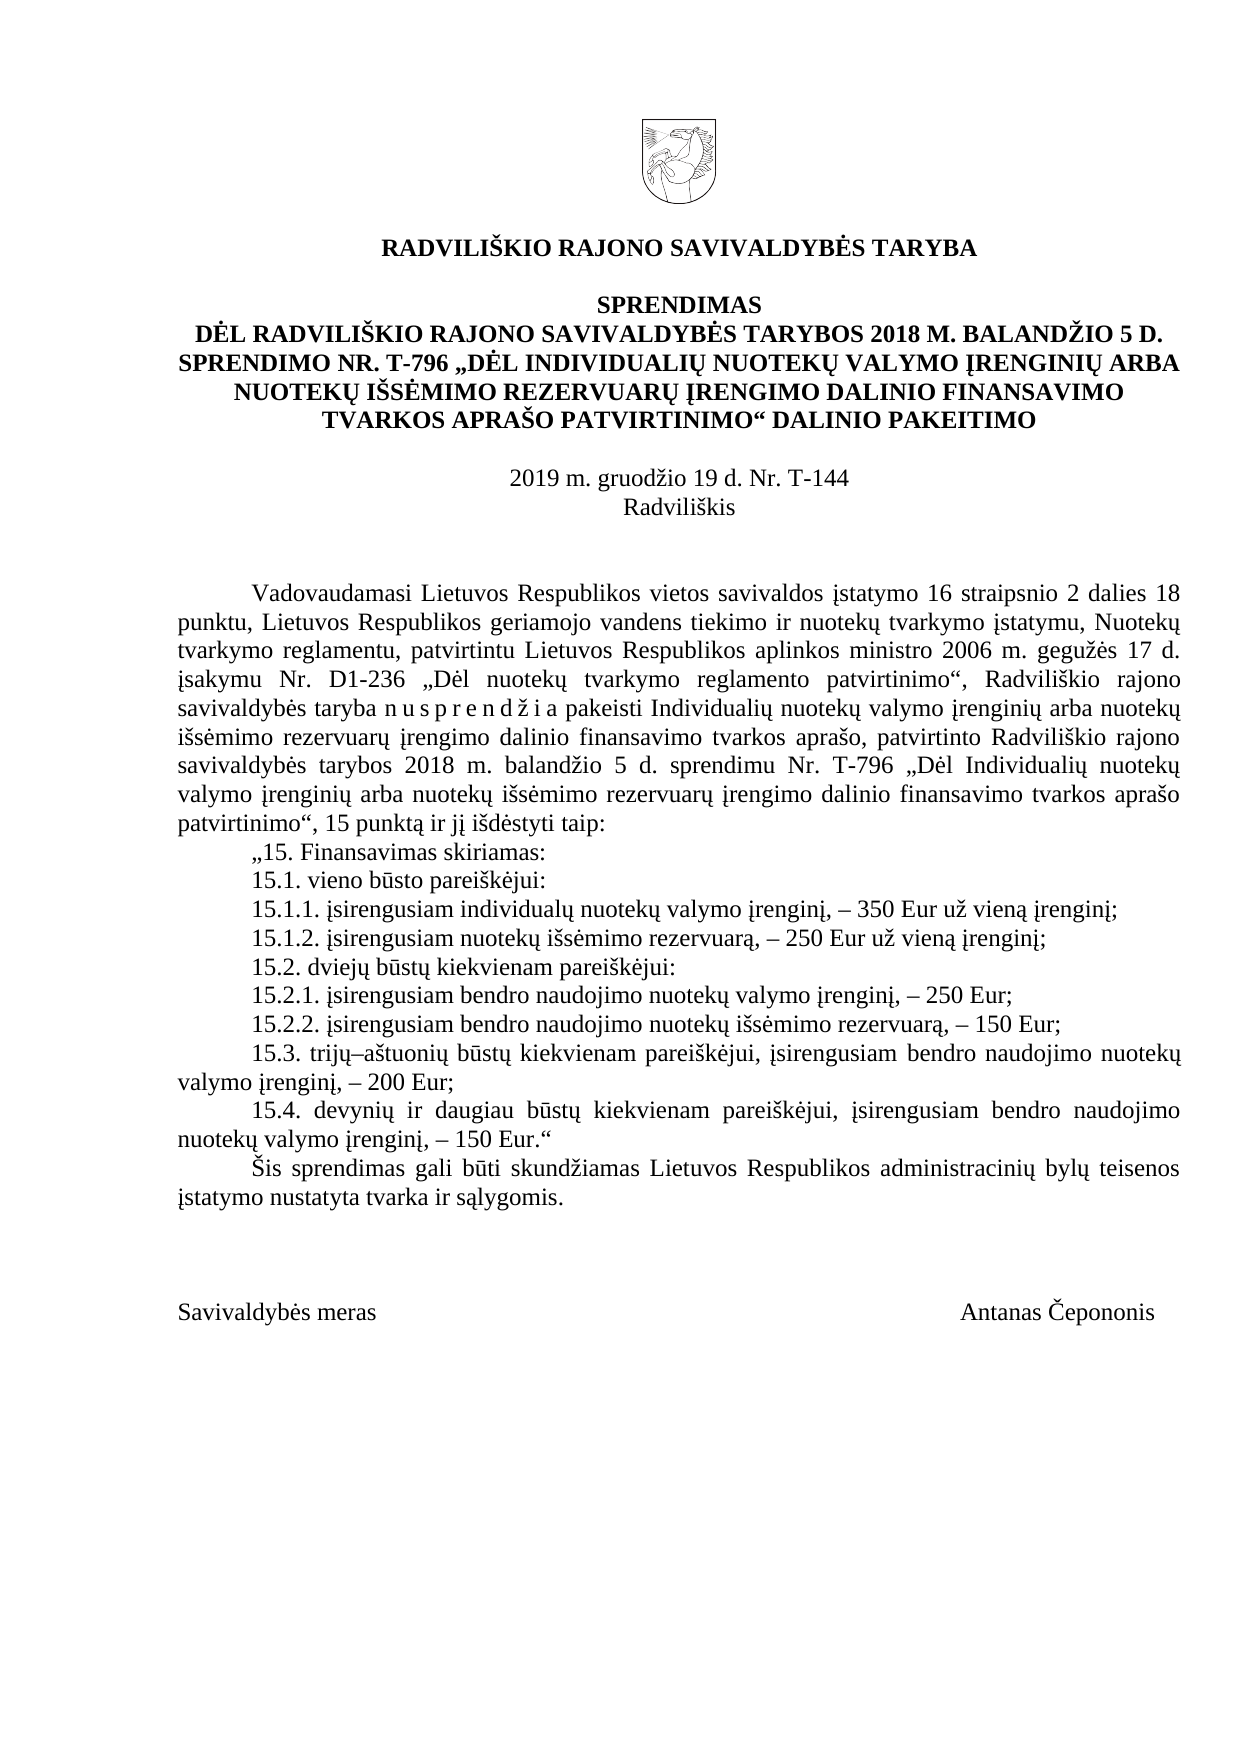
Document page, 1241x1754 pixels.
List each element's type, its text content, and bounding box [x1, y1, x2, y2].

text 15.1.2. įsirengusiam nuotekų išsėmimo rezervuarą, – 250 Eur už vieną įrenginį; [177, 923, 1181, 952]
text Savivaldybės meras Antanas Čepononis [177, 1297, 1181, 1325]
text 2019 m. gruodžio 19 d. Nr. T-144 [177, 463, 1181, 492]
text „15. Finansavimas skiriamas: [251, 837, 1181, 865]
text 15.2.2. įsirengusiam bendro naudojimo nuotekų išsėmimo rezervuarą, – 150 Eur; [177, 1009, 1181, 1038]
text Vadovaudamasi Lietuvos Respublikos vietos savivaldos įstatymo 16 straipsnio 2 dalies 18 punktu, Lietuvos Respublikos geriamojo vandens tiekimo ir nuotekų tvarkymo įstatymu, Nuotekų tvarkymo reglamentu, patvirtintu Lietuvos Respublikos aplinkos ministro 2006 m. gegužės 17 d. įsakymu Nr. D1-236 „Dėl nuotekų tvarkymo reglamento patvirtinimo“, Radviliškio rajono savivaldybės taryba nusprendžia pakeisti Individualių nuotekų valymo įrenginių arba nuotekų išsėmimo rezervuarų įrengimo dalinio finansavimo tvarkos aprašo, patvirtinto Radviliškio rajono savivaldybės tarybos 2018 m. balandžio 5 d. sprendimu Nr. T-796 „Dėl Individualių nuotekų valymo įrenginių arba nuotekų išsėmimo rezervuarų įrengimo dalinio finansavimo tvarkos aprašo patvirtinimo“, 15 punktą ir jį išdėstyti taip: [177, 578, 1181, 837]
text RADVILIŠKIO RAJONO SAVIVALDYBĖS TARYBA [177, 233, 1181, 262]
text Šis sprendimas gali būti skundžiamas Lietuvos Respublikos administracinių bylų teisenos įstatymo nustatyta tvarka ir sąlygomis. [177, 1153, 1181, 1210]
text 15.3. trijų–aštuonių būstų kiekvienam pareiškėjui, įsirengusiam bendro naudojimo nuotekų valymo įrenginį, – 200 Eur; [177, 1038, 1181, 1095]
text Radviliškis [177, 492, 1181, 520]
text 15.2. dviejų būstų kiekvienam pareiškėjui: [177, 952, 1181, 980]
text 15.4. devynių ir daugiau būstų kiekvienam pareiškėjui, įsirengusiam bendro naudojimo nuotekų valymo įrenginį, – 150 Eur.“ [177, 1095, 1181, 1153]
text 15.1. vieno būsto pareiškėjui: [177, 865, 1181, 894]
text SPRENDIMAS [177, 290, 1181, 319]
text 15.1.1. įsirengusiam individualų nuotekų valymo įrenginį, – 350 Eur už vieną įrenginį; [177, 894, 1181, 923]
text 15.2.1. įsirengusiam bendro naudojimo nuotekų valymo įrenginį, – 250 Eur; [177, 980, 1181, 1009]
text DĖL RADVILIŠKIO RAJONO SAVIVALDYBĖS TARYBOS 2018 M. BALANDŽIO 5 D. SPRENDIMO NR. T-796 „DĖL individualiŲ nuotekų valymo įrenginiŲ ARBA NUOTEKŲ IŠSĖMIMO REZERVUARŲ ĮRENGIMO DALINIO FINANSAVIMO TVARKOS aprašO PATVIRTINIMO“ DALINIO PAKEITIMO [177, 319, 1181, 434]
